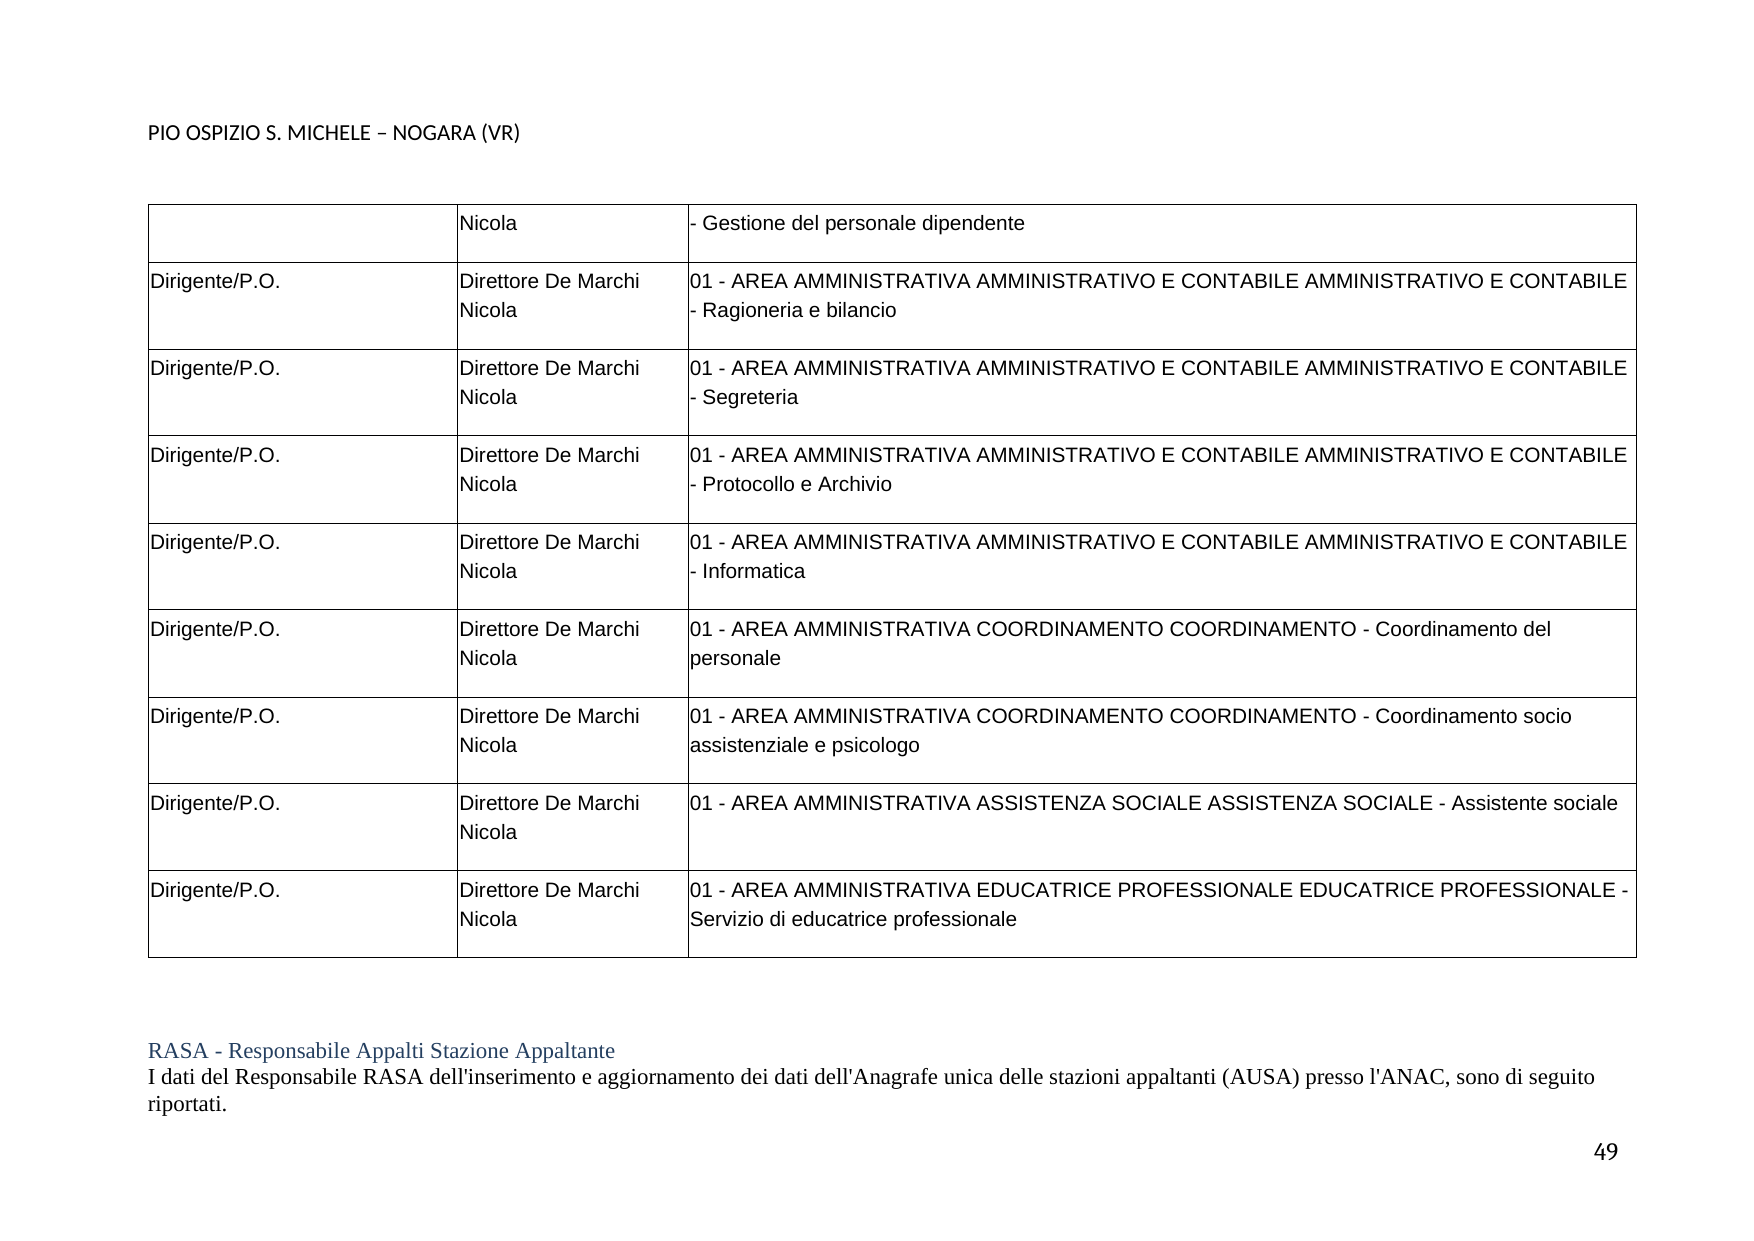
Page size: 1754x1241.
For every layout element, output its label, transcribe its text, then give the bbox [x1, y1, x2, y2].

table_cell Dirigente/P.O. [149, 698, 457, 783]
table_cell 01 - AREA AMMINISTRATIVA COORDINAMENTO COORDINAMENTO - Coordinamento socio assistenziale e psicologo [689, 698, 1636, 783]
table_cell 01 - AREA AMMINISTRATIVA EDUCATRICE PROFESSIONALE EDUCATRICE PROFESSIONALE - Servizio di educatrice professionale [689, 871, 1636, 957]
table_cell Dirigente/P.O. [149, 784, 457, 870]
subtitle RASA - Responsabile Appalti Stazione Appaltante [148, 1037, 1636, 1063]
table_cell - Gestione del personale dipendente [689, 205, 1636, 261]
table_cell Direttore De Marchi Nicola [458, 524, 688, 609]
text I dati del Responsabile RASA dell'inserimento e aggiornamento dei dati dell'Anagrafe unica delle stazioni appaltanti (AUSA) presso l'ANAC, sono di seguito riportati. [148, 1063, 1636, 1116]
table_cell 01 - AREA AMMINISTRATIVA AMMINISTRATIVO E CONTABILE AMMINISTRATIVO E CONTABILE - Protocollo e Archivio [689, 436, 1636, 522]
table_cell Direttore De Marchi Nicola [458, 784, 688, 870]
table_cell 01 - AREA AMMINISTRATIVA AMMINISTRATIVO E CONTABILE AMMINISTRATIVO E CONTABILE - Segreteria [689, 350, 1636, 435]
table_cell Direttore De Marchi Nicola [458, 610, 688, 696]
table_cell 01 - AREA AMMINISTRATIVA COORDINAMENTO COORDINAMENTO - Coordinamento del personale [689, 610, 1636, 696]
table_cell Direttore De Marchi Nicola [458, 698, 688, 783]
table_cell Direttore De Marchi Nicola [458, 871, 688, 957]
table_cell 01 - AREA AMMINISTRATIVA AMMINISTRATIVO E CONTABILE AMMINISTRATIVO E CONTABILE - Ragioneria e bilancio [689, 263, 1636, 348]
table_cell Nicola [458, 205, 688, 261]
table_cell Direttore De Marchi Nicola [458, 436, 688, 522]
table_cell Dirigente/P.O. [149, 263, 457, 348]
table_cell 01 - AREA AMMINISTRATIVA AMMINISTRATIVO E CONTABILE AMMINISTRATIVO E CONTABILE - Informatica [689, 524, 1636, 609]
table_cell Dirigente/P.O. [149, 436, 457, 522]
table_cell Dirigente/P.O. [149, 610, 457, 696]
table_cell Direttore De Marchi Nicola [458, 263, 688, 348]
table_cell Dirigente/P.O. [149, 524, 457, 609]
table_cell Dirigente/P.O. [149, 350, 457, 435]
table_cell Direttore De Marchi Nicola [458, 350, 688, 435]
table_cell [149, 205, 457, 261]
table_cell 01 - AREA AMMINISTRATIVA ASSISTENZA SOCIALE ASSISTENZA SOCIALE - Assistente sociale [689, 784, 1636, 870]
table_cell Dirigente/P.O. [149, 871, 457, 957]
